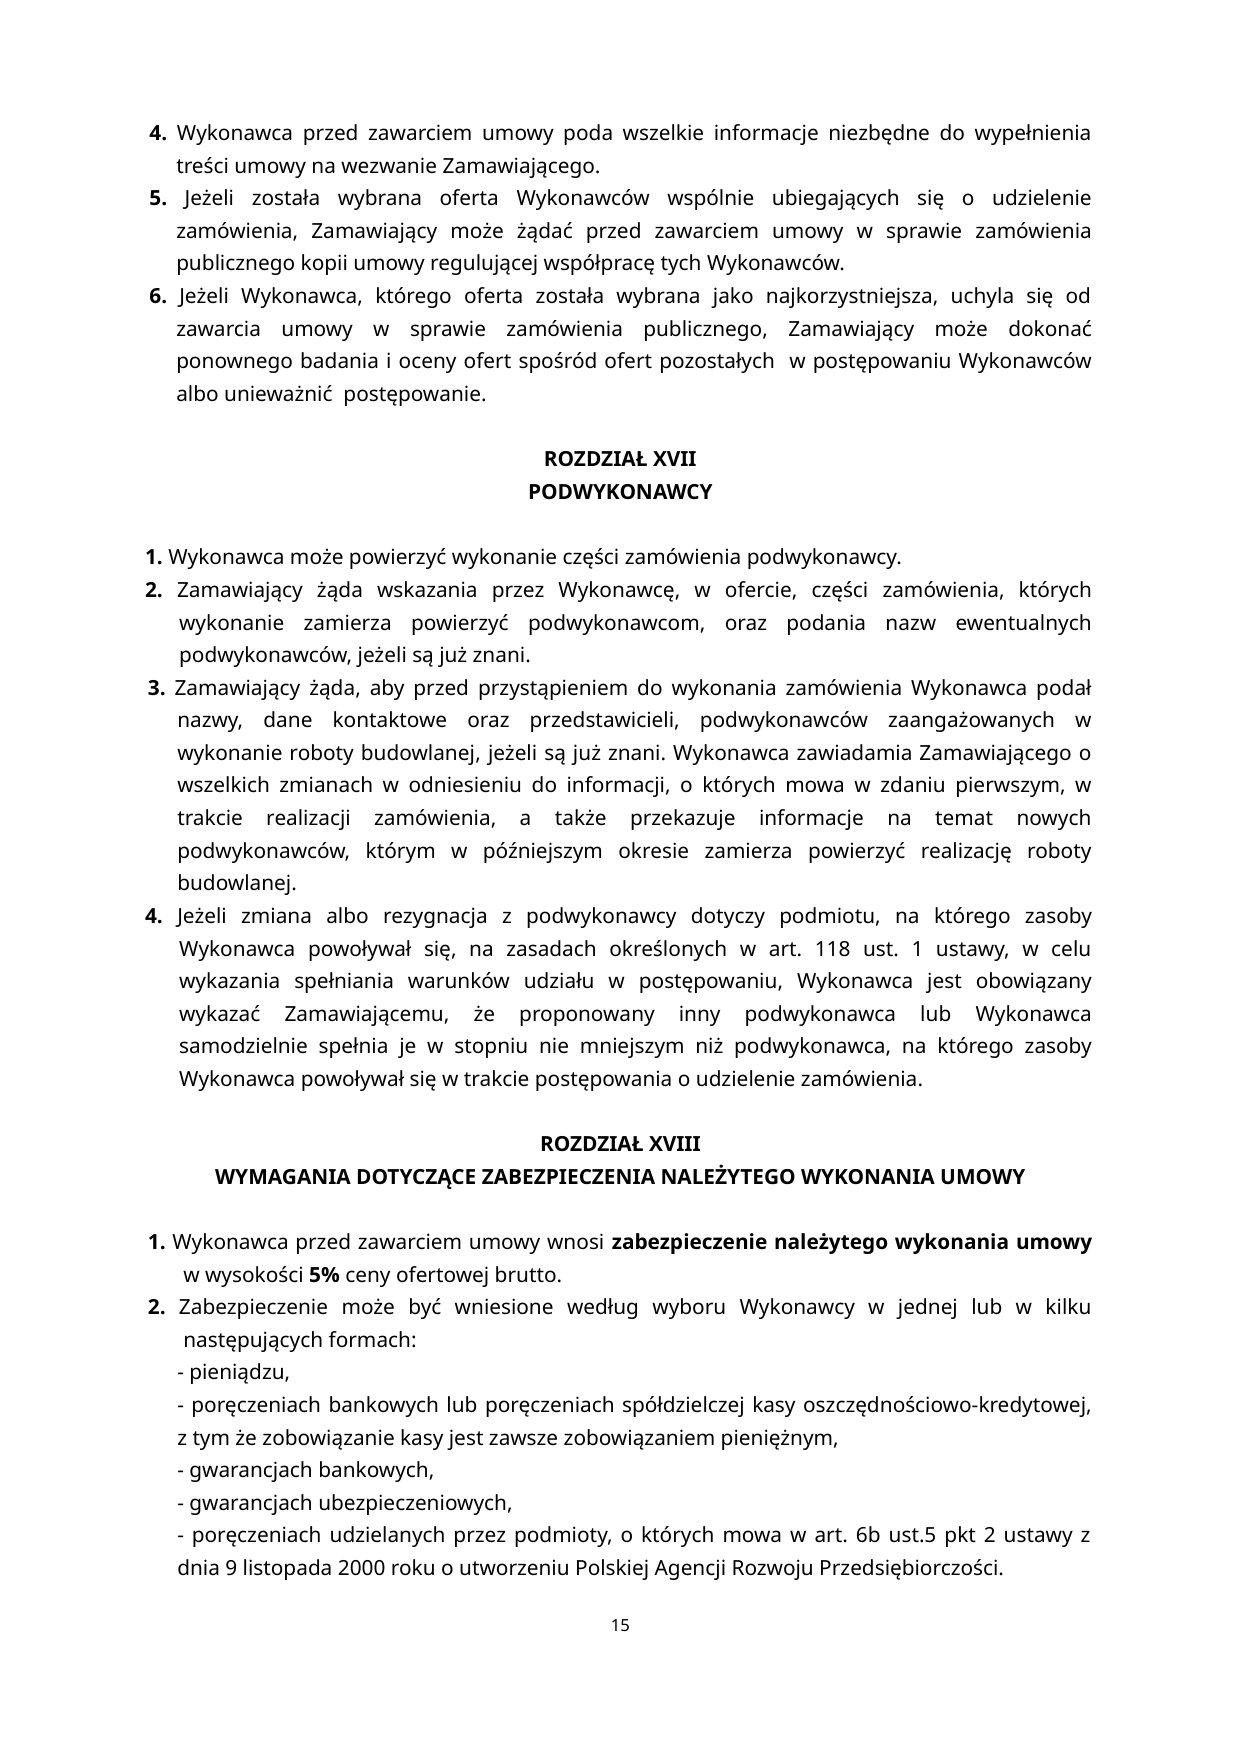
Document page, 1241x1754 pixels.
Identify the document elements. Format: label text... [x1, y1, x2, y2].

text ROZDZIAŁ XVII [148, 444, 1093, 473]
text 2. Zabezpieczenie może być wniesione według wyboru Wykonawcy w jednej lub w kilku następujących formach: [148, 1292, 1093, 1353]
text - gwarancjach bankowych, [177, 1455, 1093, 1484]
text 6. Jeżeli Wykonawca, którego oferta została wybrana jako najkorzystniejsza, uchyla się od zawarcia umowy w sprawie zamówienia publicznego, Zamawiający może dokonać ponownego badania i oceny ofert spośród ofert pozostałych w postępowaniu Wykonawców albo unieważnić postępowanie. [149, 281, 1093, 407]
text ROZDZIAŁ XVIII [148, 1129, 1093, 1158]
text 5. Jeżeli została wybrana oferta Wykonawców wspólnie ubiegających się o udzielenie zamówienia, Zamawiający może żądać przed zawarciem umowy w sprawie zamówienia publicznego kopii umowy regulującej współpracę tych Wykonawców. [149, 183, 1093, 277]
text 4. Wykonawca przed zawarciem umowy poda wszelkie informacje niezbędne do wypełnienia treści umowy na wezwanie Zamawiającego. [149, 118, 1093, 179]
text - poręczeniach bankowych lub poręczeniach spółdzielczej kasy oszczędnościowo-kredytowej, z tym że zobowiązanie kasy jest zawsze zobowiązaniem pieniężnym, [177, 1390, 1093, 1451]
text 3. Zamawiający żąda, aby przed przystąpieniem do wykonania zamówienia Wykonawca podał nazwy, dane kontaktowe oraz przedstawicieli, podwykonawców zaangażowanych w wykonanie roboty budowlanej, jeżeli są już znani. Wykonawca zawiadamia Zamawiającego o wszelkich zmianach w odniesieniu do informacji, o których mowa w zdaniu pierwszym, w trakcie realizacji zamówienia, a także przekazuje informacje na temat nowych podwykonawców, którym w późniejszym okresie zamierza powierzyć realizację roboty budowlanej. [148, 673, 1093, 897]
text 4. Jeżeli zmiana albo rezygnacja z podwykonawcy dotyczy podmiotu, na którego zasoby Wykonawca powoływał się, na zasadach określonych w art. 118 ust. 1 ustawy, w celu wykazania spełniania warunków udziału w postępowaniu, Wykonawca jest obowiązany wykazać Zamawiającemu, że proponowany inny podwykonawca lub Wykonawca samodzielnie spełnia je w stopniu nie mniejszym niż podwykonawca, na którego zasoby Wykonawca powoływał się w trakcie postępowania o udzielenie zamówienia. [145, 901, 1093, 1092]
text - poręczeniach udzielanych przez podmioty, o których mowa w art. 6b ust.5 pkt 2 ustawy z dnia 9 listopada 2000 roku o utworzeniu Polskiej Agencji Rozwoju Przedsiębiorczości. [177, 1521, 1093, 1582]
text 1. Wykonawca przed zawarciem umowy wnosi zabezpieczenie należytego wykonania umowy w wysokości 5% ceny ofertowej brutto. [148, 1227, 1093, 1288]
text - pieniądzu, [177, 1357, 1093, 1386]
text 1. Wykonawca może powierzyć wykonanie części zamówienia podwykonawcy. [145, 542, 1093, 571]
text 2. Zamawiający żąda wskazania przez Wykonawcę, w ofercie, części zamówienia, których wykonanie zamierza powierzyć podwykonawcom, oraz podania nazw ewentualnych podwykonawców, jeżeli są już znani. [145, 575, 1093, 669]
text WYMAGANIA DOTYCZĄCE ZABEZPIECZENIA NALEŻYTEGO WYKONANIA UMOWY [148, 1162, 1093, 1190]
text PODWYKONAWCY [148, 477, 1093, 506]
text - gwarancjach ubezpieczeniowych, [177, 1488, 1093, 1516]
